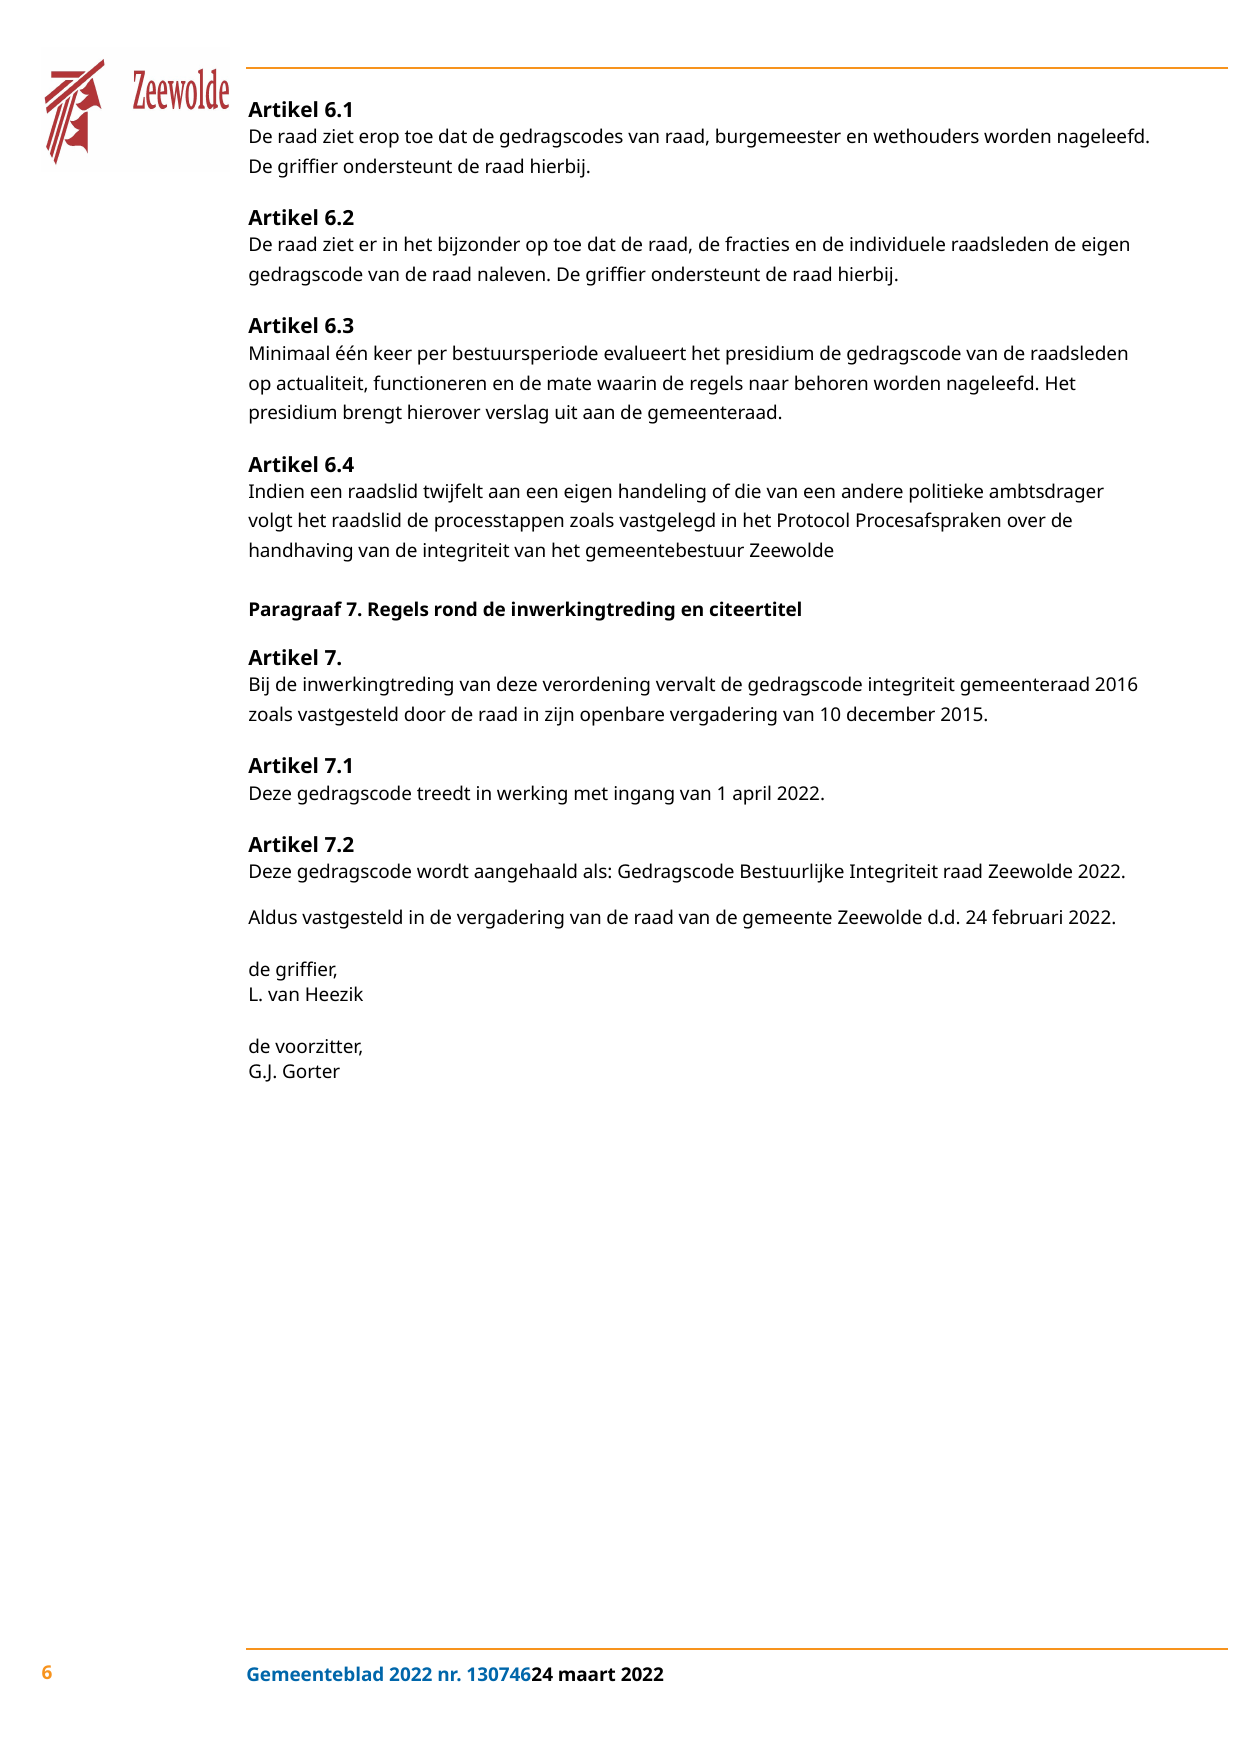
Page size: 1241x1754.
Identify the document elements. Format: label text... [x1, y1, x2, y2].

text Artikel 7.1 [248, 751, 1152, 780]
text De raad ziet er in het bijzonder op toe dat de raad, de fracties en de individuele raadsleden de eigen gedragscode van de raad naleven. De griffier ondersteunt de raad hierbij. [248, 232, 1152, 287]
text Artikel 7. [248, 643, 1152, 671]
text Bij de inwerkingtreding van deze verordening vervalt de gedragscode integriteit gemeenteraad 2016 zoals vastgesteld door de raad in zijn openbare vergadering van 10 december 2015. [248, 671, 1152, 727]
text Artikel 6.4 [248, 450, 1152, 478]
text Artikel 6.3 [248, 312, 1152, 340]
text de griffier, [248, 956, 1152, 982]
text Deze gedragscode wordt aangehaald als: Gedragscode Bestuurlijke Integriteit raad Zeewolde 2022. [248, 859, 1152, 884]
text L. van Heezik [248, 982, 1152, 1007]
text De raad ziet erop toe dat de gedragscodes van raad, burgemeester en wethouders worden nageleefd. De griffier ondersteunt de raad hierbij. [248, 123, 1152, 178]
text G.J. Gorter [248, 1059, 1152, 1084]
text Minimaal één keer per bestuursperiode evalueert het presidium de gedragscode van de raadsleden op actualiteit, functioneren en de mate waarin de regels naar behoren worden nageleefd. Het presidium brengt hierover verslag uit aan de gemeenteraad. [248, 340, 1152, 425]
text Paragraaf 7. Regels rond de inwerkingtreding en citeertitel [248, 596, 1152, 622]
text Artikel 6.2 [248, 203, 1152, 232]
text Artikel 6.1 [248, 95, 1152, 123]
text Deze gedragscode treedt in werking met ingang van 1 april 2022. [248, 780, 1152, 806]
text Artikel 7.2 [248, 830, 1152, 859]
text Indien een raadslid twijfelt aan een eigen handeling of die van een andere politieke ambtsdrager volgt het raadslid de processtappen zoals vastgelegd in het Protocol Procesafspraken over de handhaving van de integriteit van het gemeentebestuur Zeewolde [248, 478, 1152, 563]
picture [41, 47, 231, 172]
text Aldus vastgesteld in de vergadering van de raad van de gemeente Zeewolde d.d. 24 februari 2022. [248, 904, 1152, 930]
text de voorzitter, [248, 1033, 1152, 1059]
